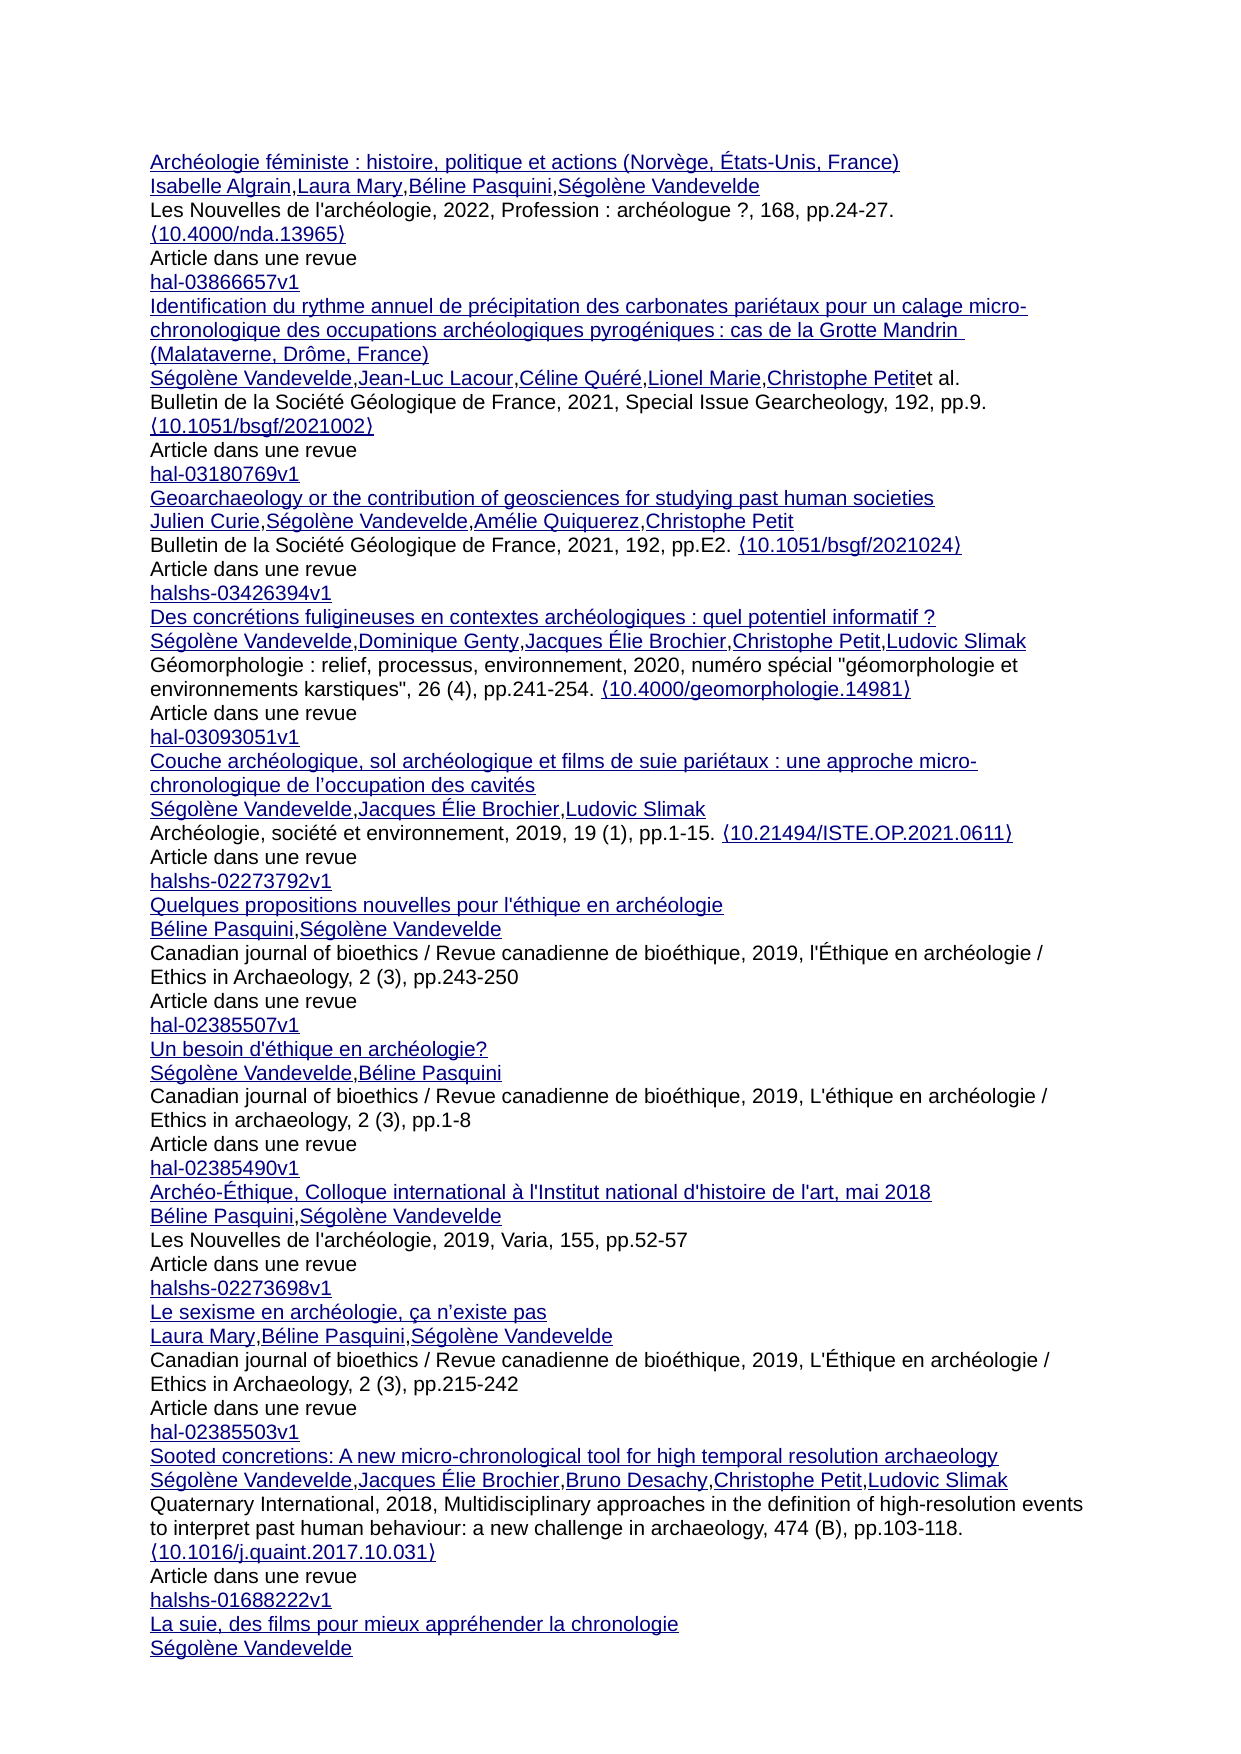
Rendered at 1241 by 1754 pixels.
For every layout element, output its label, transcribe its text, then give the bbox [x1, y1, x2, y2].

table_cell Archéologie féministe : histoire, politique et actions (Norvège, États-Unis, France) Isabelle Algrain,Laura Mary,Béline Pasquini,Ségolène Vandevelde Les Nouvelles de l'archéologie, 2022, Profession : archéologue ?, 168, pp.24-27. ⟨10.4000/nda.13965⟩ Article dans une revue hal-03866657v1 [150, 150, 1090, 294]
table_cell Archéo-Éthique, Colloque international à l'Institut national d'histoire de l'art, mai 2018 Béline Pasquini,Ségolène Vandevelde Les Nouvelles de l'archéologie, 2019, Varia, 155, pp.52-57 Article dans une revue halshs-02273698v1 [150, 1180, 1090, 1300]
table_cell Geoarchaeology or the contribution of geosciences for studying past human societies Julien Curie,Ségolène Vandevelde,Amélie Quiquerez,Christophe Petit Bulletin de la Société Géologique de France, 2021, 192, pp.E2. ⟨10.1051/bsgf/2021024⟩ Article dans une revue halshs-03426394v1 [150, 485, 1090, 605]
table_cell La suie, des films pour mieux appréhender la chronologie Ségolène Vandevelde [150, 1611, 1090, 1659]
table_cell Quelques propositions nouvelles pour l'éthique en archéologie Béline Pasquini,Ségolène Vandevelde Canadian journal of bioethics / Revue canadienne de bioéthique, 2019, l'Éthique en archéologie / Ethics in Archaeology, 2 (3), pp.243-250 Article dans une revue hal-02385507v1 [150, 893, 1090, 1036]
table_cell Couche archéologique, sol archéologique et films de suie pariétaux : une approche micro-chronologique de l’occupation des cavités Ségolène Vandevelde,Jacques Élie Brochier,Ludovic Slimak Archéologie, société et environnement, 2019, 19 (1), pp.1-15. ⟨10.21494/ISTE.OP.2021.0611⟩ Article dans une revue halshs-02273792v1 [150, 749, 1090, 893]
table_cell Des concrétions fuligineuses en contextes archéologiques : quel potentiel informatif ? Ségolène Vandevelde,Dominique Genty,Jacques Élie Brochier,Christophe Petit,Ludovic Slimak Géomorphologie : relief, processus, environnement, 2020, numéro spécial "géomorphologie et environnements karstiques", 26 (4), pp.241-254. ⟨10.4000/geomorphologie.14981⟩ Article dans une revue hal-03093051v1 [150, 605, 1090, 749]
table_cell Sooted concretions: A new micro-chronological tool for high temporal resolution archaeology Ségolène Vandevelde,Jacques Élie Brochier,Bruno Desachy,Christophe Petit,Ludovic Slimak Quaternary International, 2018, Multidisciplinary approaches in the definition of high-resolution events to interpret past human behaviour: a new challenge in archaeology, 474 (B), pp.103-118. ⟨10.1016/j.quaint.2017.10.031⟩ Article dans une revue halshs-01688222v1 [150, 1444, 1090, 1611]
table_cell Un besoin d'éthique en archéologie? Ségolène Vandevelde,Béline Pasquini Canadian journal of bioethics / Revue canadienne de bioéthique, 2019, L'éthique en archéologie / Ethics in archaeology, 2 (3), pp.1-8 Article dans une revue hal-02385490v1 [150, 1036, 1090, 1180]
table_cell Identification du rythme annuel de précipitation des carbonates pariétaux pour un calage micro-chronologique des occupations archéologiques pyrogéniques : cas de la Grotte Mandrin (Malataverne, Drôme, France) Ségolène Vandevelde,Jean-Luc Lacour,Céline Quéré,Lionel Marie,Christophe Petitet al. Bulletin de la Société Géologique de France, 2021, Special Issue Gearcheology, 192, pp.9. ⟨10.1051/bsgf/2021002⟩ Article dans une revue hal-03180769v1 [150, 294, 1090, 485]
table_cell Le sexisme en archéologie, ça n’existe pas Laura Mary,Béline Pasquini,Ségolène Vandevelde Canadian journal of bioethics / Revue canadienne de bioéthique, 2019, L'Éthique en archéologie / Ethics in Archaeology, 2 (3), pp.215-242 Article dans une revue hal-02385503v1 [150, 1300, 1090, 1444]
